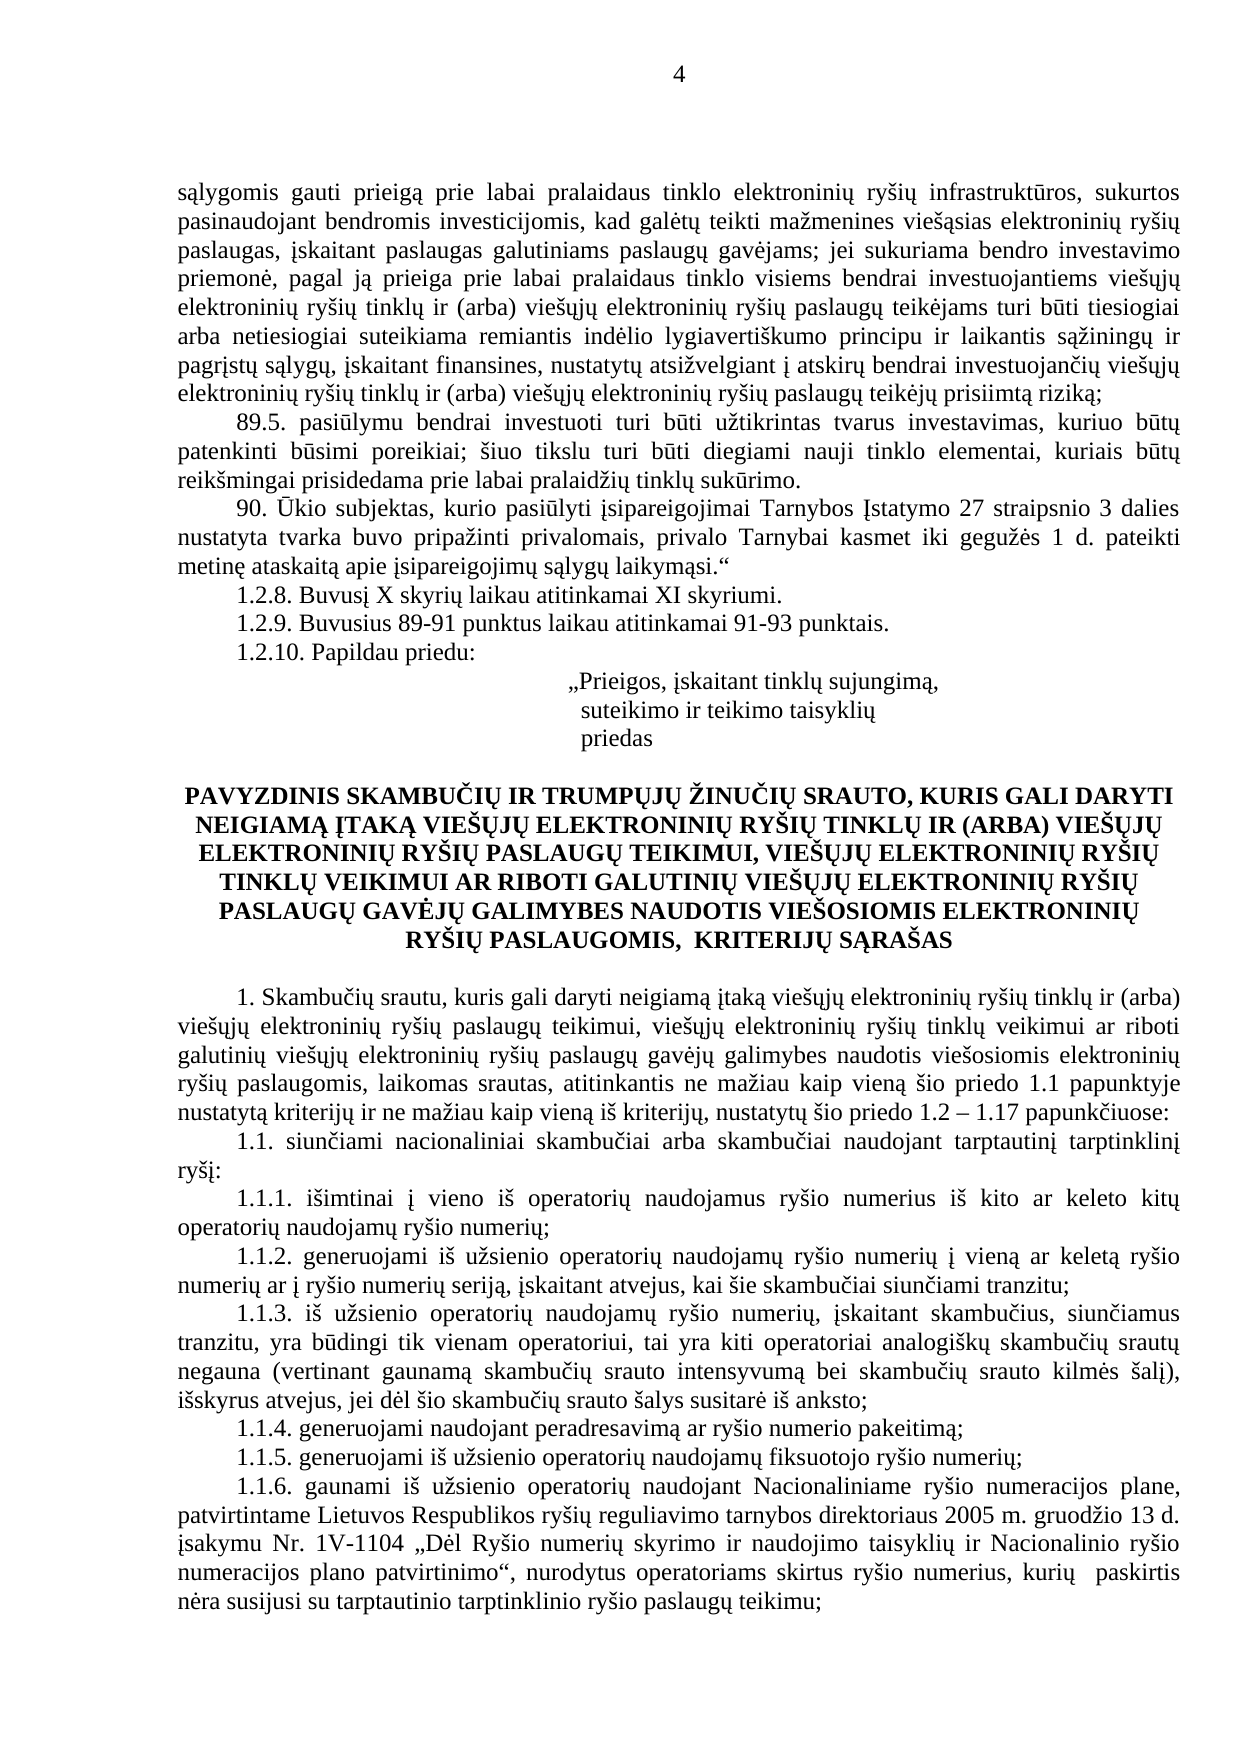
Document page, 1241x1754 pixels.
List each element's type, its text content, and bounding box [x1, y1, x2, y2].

text 1.2.8. Buvusį X skyrių laikau atitinkamai XI skyriumi. [177, 580, 1181, 608]
text „Prieigos, įskaitant tinklų sujungimą, [177, 666, 1181, 695]
text PAVYZDINIS SKAMBUČIŲ IR TRUMPŲJŲ ŽINUČIŲ SRAUTO, KURIS GALI DARYTI NEIGIAMĄ ĮTAKĄ VIEŠŲJŲ ELEKTRONINIŲ RYŠIŲ TINKLŲ IR (ARBA) VIEŠŲJŲ ELEKTRONINIŲ RYŠIŲ PASLAUGŲ TEIKIMUI, VIEŠŲJŲ ELEKTRONINIŲ RYŠIŲ TINKLŲ VEIKIMUI AR RIBOTI GALUTINIŲ VIEŠŲJŲ ELEKTRONINIŲ RYŠIŲ PASLAUGŲ GAVĖJŲ GALIMYBES NAUDOTIS VIEŠOSIOMIS ELEKTRONINIŲ RYŠIŲ PASLAUGOMIS, KRITERIJŲ SĄRAŠAS [177, 781, 1181, 953]
text 1.2.9. Buvusius 89-91 punktus laikau atitinkamai 91-93 punktais. [177, 608, 1181, 637]
text sąlygomis gauti prieigą prie labai pralaidaus tinklo elektroninių ryšių infrastruktūros, sukurtos pasinaudojant bendromis investicijomis, kad galėtų teikti mažmenines viešąsias elektroninių ryšių paslaugas, įskaitant paslaugas galutiniams paslaugų gavėjams; jei sukuriama bendro investavimo priemonė, pagal ją prieiga prie labai pralaidaus tinklo visiems bendrai investuojantiems viešųjų elektroninių ryšių tinklų ir (arba) viešųjų elektroninių ryšių paslaugų teikėjams turi būti tiesiogiai arba netiesiogiai suteikiama remiantis indėlio lygiavertiškumo principu ir laikantis sąžiningų ir pagrįstų sąlygų, įskaitant finansines, nustatytų atsižvelgiant į atskirų bendrai investuojančių viešųjų elektroninių ryšių tinklų ir (arba) viešųjų elektroninių ryšių paslaugų teikėjų prisiimtą riziką; [177, 177, 1181, 407]
text 1.1. siunčiami nacionaliniai skambučiai arba skambučiai naudojant tarptautinį tarptinklinį ryšį: [177, 1126, 1181, 1183]
text 90. Ūkio subjektas, kurio pasiūlyti įsipareigojimai Tarnybos Įstatymo 27 straipsnio 3 dalies nustatyta tvarka buvo pripažinti privalomais, privalo Tarnybai kasmet iki gegužės 1 d. pateikti metinę ataskaitą apie įsipareigojimų sąlygų laikymąsi.“ [177, 493, 1181, 580]
text 1.2.10. Papildau priedu: [177, 637, 1181, 666]
text 1.1.3. iš užsienio operatorių naudojamų ryšio numerių, įskaitant skambučius, siunčiamus tranzitu, yra būdingi tik vienam operatoriui, tai yra kiti operatoriai analogiškų skambučių srautų negauna (vertinant gaunamą skambučių srauto intensyvumą bei skambučių srauto kilmės šalį), išskyrus atvejus, jei dėl šio skambučių srauto šalys susitarė iš anksto; [177, 1298, 1181, 1413]
text 1.1.2. generuojami iš užsienio operatorių naudojamų ryšio numerių į vieną ar keletą ryšio numerių ar į ryšio numerių seriją, įskaitant atvejus, kai šie skambučiai siunčiami tranzitu; [177, 1241, 1181, 1298]
text 1.1.6. gaunami iš užsienio operatorių naudojant Nacionaliniame ryšio numeracijos plane, patvirtintame Lietuvos Respublikos ryšių reguliavimo tarnybos direktoriaus 2005 m. gruodžio 13 d. įsakymu Nr. 1V-1104 „Dėl Ryšio numerių skyrimo ir naudojimo taisyklių ir Nacionalinio ryšio numeracijos plano patvirtinimo“, nurodytus operatoriams skirtus ryšio numerius, kurių paskirtis nėra susijusi su tarptautinio tarptinklinio ryšio paslaugų teikimu; [177, 1471, 1181, 1615]
text 1. Skambučių srautu, kuris gali daryti neigiamą įtaką viešųjų elektroninių ryšių tinklų ir (arba) viešųjų elektroninių ryšių paslaugų teikimui, viešųjų elektroninių ryšių tinklų veikimui ar riboti galutinių viešųjų elektroninių ryšių paslaugų gavėjų galimybes naudotis viešosiomis elektroninių ryšių paslaugomis, laikomas srautas, atitinkantis ne mažiau kaip vieną šio priedo 1.1 papunktyje nustatytą kriterijų ir ne mažiau kaip vieną iš kriterijų, nustatytų šio priedo 1.2 – 1.17 papunkčiuose: [177, 982, 1181, 1126]
text 1.1.5. generuojami iš užsienio operatorių naudojamų fiksuotojo ryšio numerių; [177, 1442, 1181, 1471]
text 1.1.1. išimtinai į vieno iš operatorių naudojamus ryšio numerius iš kito ar keleto kitų operatorių naudojamų ryšio numerių; [177, 1183, 1181, 1241]
text 89.5. pasiūlymu bendrai investuoti turi būti užtikrintas tvarus investavimas, kuriuo būtų patenkinti būsimi poreikiai; šiuo tikslu turi būti diegiami nauji tinklo elementai, kuriais būtų reikšmingai prisidedama prie labai pralaidžių tinklų sukūrimo. [177, 407, 1181, 493]
text suteikimo ir teikimo taisyklių [177, 695, 1181, 723]
text 1.1.4. generuojami naudojant peradresavimą ar ryšio numerio pakeitimą; [177, 1413, 1181, 1442]
text priedas [177, 723, 1181, 752]
